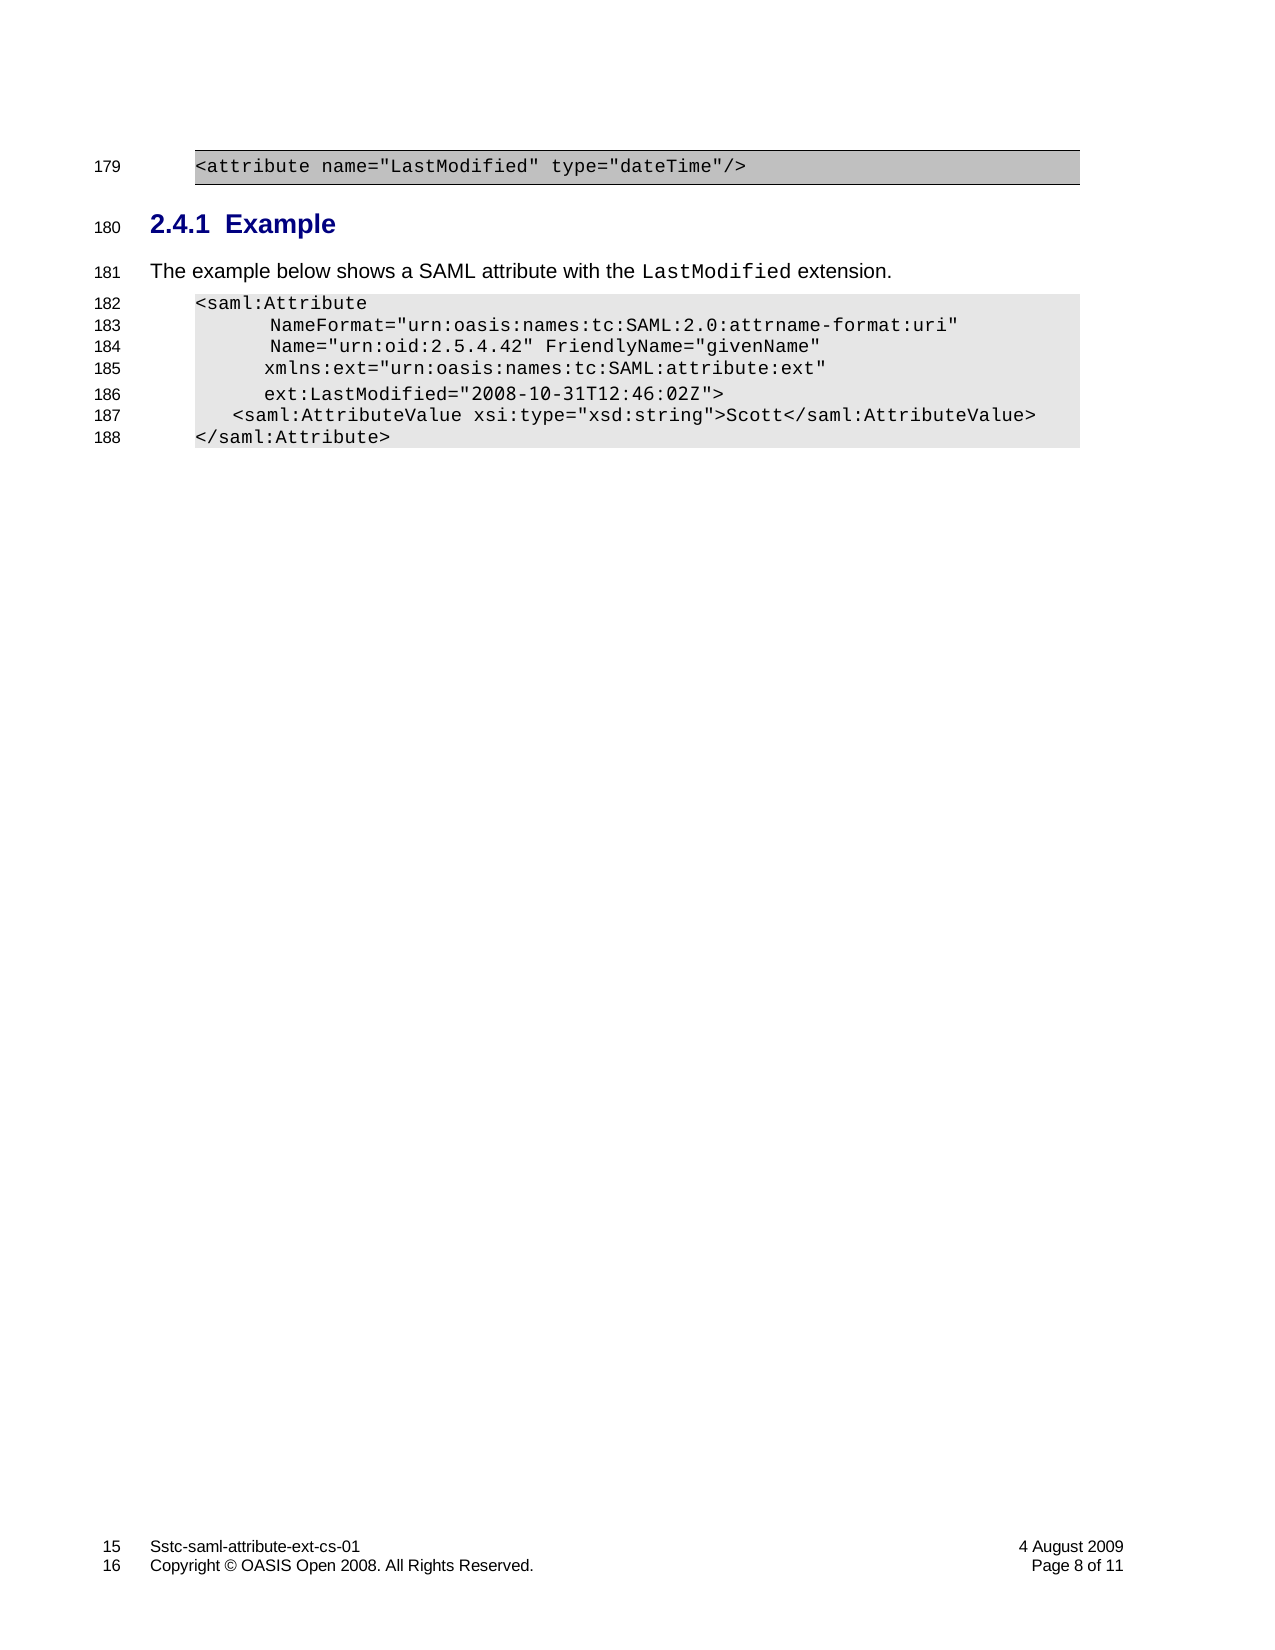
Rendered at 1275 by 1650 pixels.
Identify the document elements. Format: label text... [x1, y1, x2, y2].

text <attribute name="LastModified" type="dateTime"/> [195, 151, 1080, 184]
text <saml:Attribute [195, 294, 1080, 315]
text <saml:AttributeValue xsi:type="xsd:string">Scott</saml:AttributeValue> [195, 406, 1080, 427]
text The example below shows a SAML attribute with the LastModified extension. [150, 260, 1125, 285]
text </saml:Attribute> [195, 427, 1080, 448]
text Name="urn:oid:2.5.4.42" FriendlyName="givenName" [195, 337, 1080, 358]
subtitle Example [150, 209, 1125, 239]
text NameFormat="urn:oasis:names:tc:SAML:2.0:attrname-format:uri" [195, 315, 1080, 337]
text xmlns:ext="urn:oasis:names:tc:SAML:attribute:ext" ext:LastModified="2008-10-31T12:46:02Z"> [195, 358, 1080, 406]
